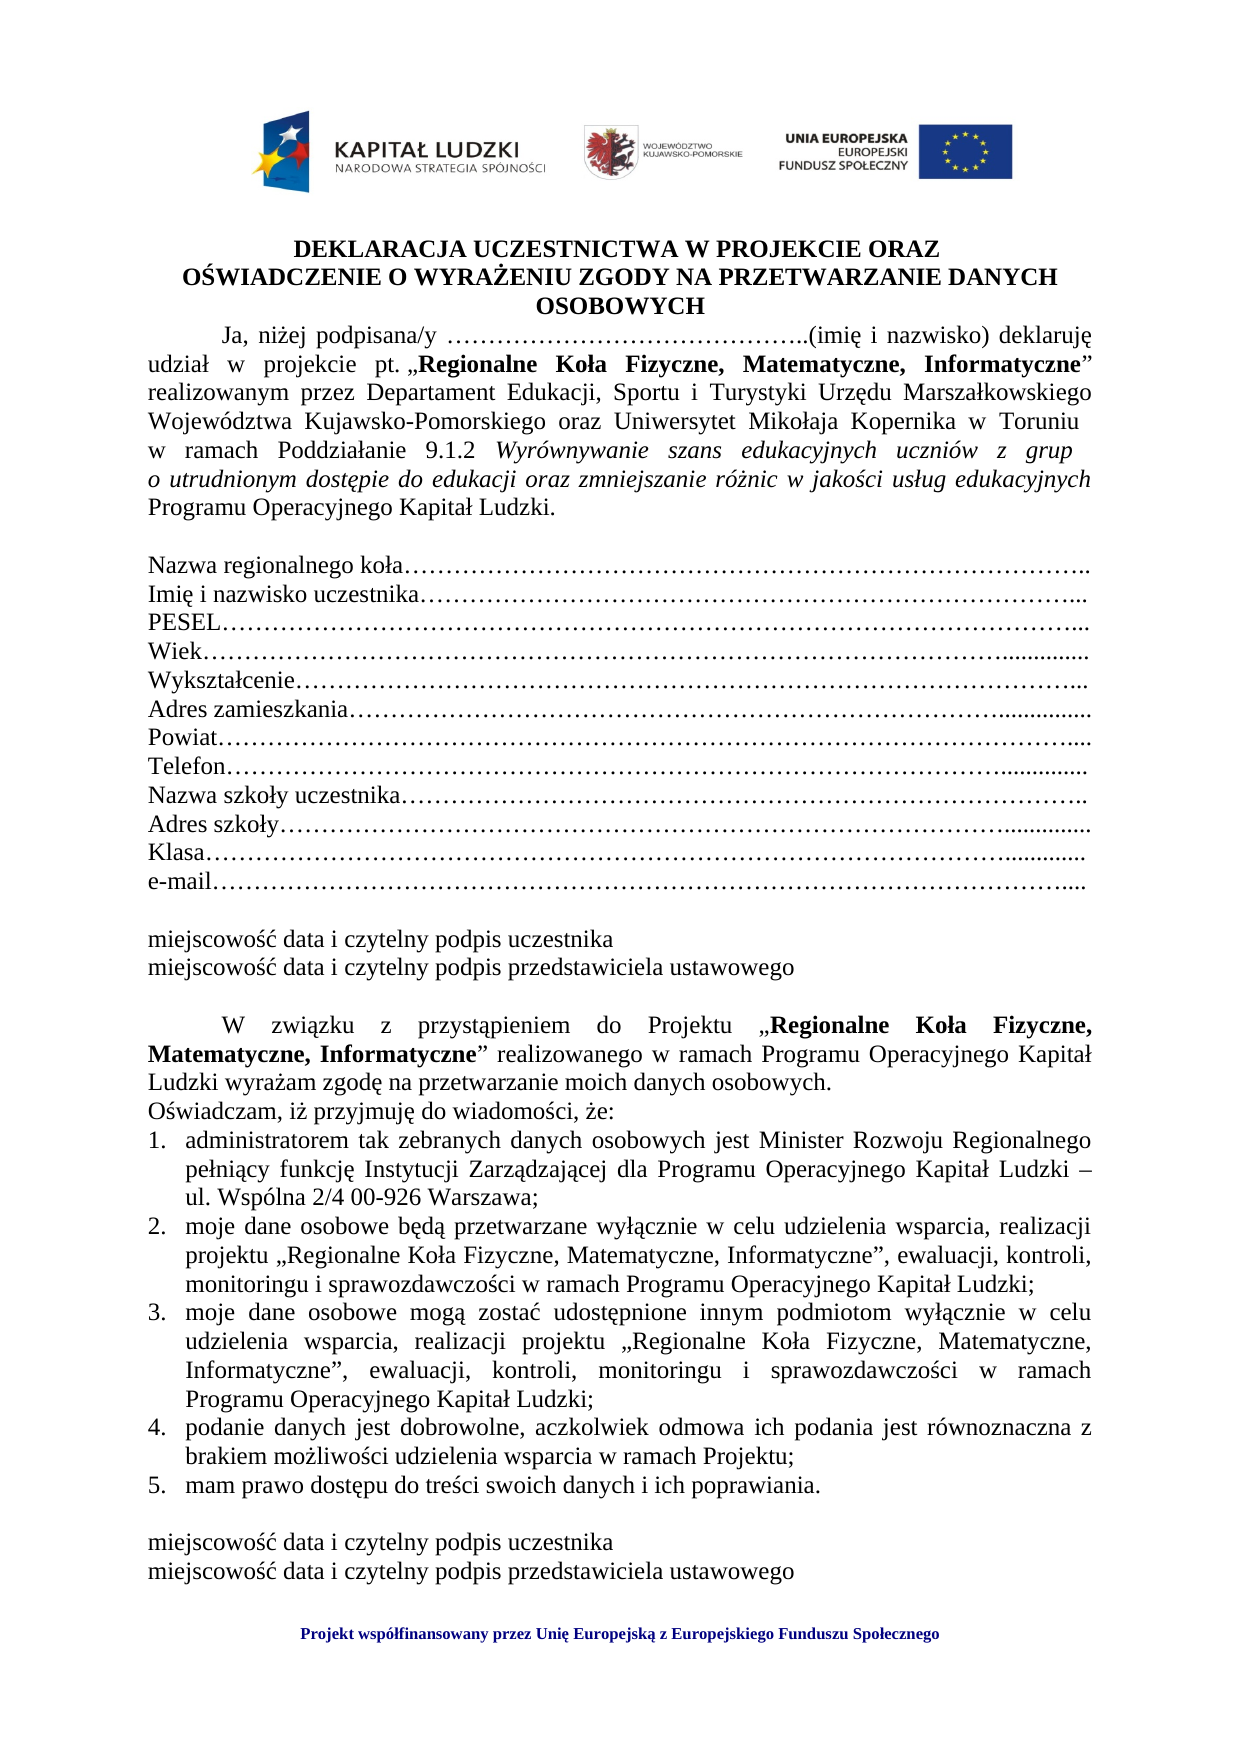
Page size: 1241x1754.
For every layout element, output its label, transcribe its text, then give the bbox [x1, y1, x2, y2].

text Klasa……………………………………………………………………………………............. [148, 837, 1092, 866]
text Oświadczam, iż przyjmuję do wiadomości, że: [148, 1096, 1092, 1125]
text miejscowość data i czytelny podpis przedstawiciela ustawowego [148, 952, 1092, 981]
list moje dane osobowe mogą zostać udostępnione innym podmiotom wyłącznie w celu udzielenia wsparcia, realizacji projektu „Regionalne Koła Fizyczne, Matematyczne, Informatyczne”, ewaluacji, kontroli, monitoringu i sprawozdawczości w ramach Programu Operacyjnego Kapitał Ludzki; [148, 1297, 1092, 1412]
text Imię i nazwisko uczestnika……………………………………………………………………... [148, 579, 1092, 607]
text Nazwa szkoły uczestnika……………………………………………………………………….. [148, 780, 1092, 809]
text Wykształcenie…………………………………………………………………………………... [148, 665, 1092, 694]
list administratorem tak zebranych danych osobowych jest Minister Rozwoju Regionalnego pełniący funkcję Instytucji Zarządzającej dla Programu Operacyjnego Kapitał Ludzki – ul. Wspólna 2/4 00-926 Warszawa; [148, 1125, 1092, 1211]
text PESEL…………………………………………………………………………………………... [148, 607, 1092, 636]
text Telefon………………………………………………………………………………….............. [148, 751, 1092, 780]
list moje dane osobowe będą przetwarzane wyłącznie w celu udzielenia wsparcia, realizacji projektu „Regionalne Koła Fizyczne, Matematyczne, Informatyczne”, ewaluacji, kontroli, monitoringu i sprawozdawczości w ramach Programu Operacyjnego Kapitał Ludzki; [148, 1211, 1092, 1297]
text Wiek…………………………………………………………………………………….............. [148, 636, 1092, 665]
text Adres zamieszkania……………………………………………………………………............... [148, 694, 1092, 722]
text miejscowość data i czytelny podpis przedstawiciela ustawowego [148, 1556, 1092, 1585]
text OŚWIADCZENIE O WYRAŻENIU ZGODY NA PRZETWARZANIE DANYCH OSOBOWYCH [148, 262, 1092, 320]
text Nazwa regionalnego koła……………………………………………………………………….. [148, 550, 1092, 579]
list podanie danych jest dobrowolne, aczkolwiek odmowa ich podania jest równoznaczna z brakiem możliwości udzielenia wsparcia w ramach Projektu; [148, 1412, 1092, 1470]
text miejscowość data i czytelny podpis uczestnika [148, 924, 1092, 952]
list mam prawo dostępu do treści swoich danych i ich poprawiania. [148, 1470, 1092, 1499]
text W związku z przystąpieniem do Projektu „Regionalne Koła Fizyczne, Matematyczne, Informatyczne” realizowanego w ramach Programu Operacyjnego Kapitał Ludzki wyrażam zgodę na przetwarzanie moich danych osobowych. [148, 1010, 1092, 1096]
text Adres szkoły…………………………………………………………………………….............. [148, 809, 1092, 837]
text miejscowość data i czytelny podpis uczestnika [148, 1527, 1092, 1556]
picture [251, 107, 1033, 196]
text Ja, niżej podpisana/y ……………………………………..(imię i nazwisko) deklaruję udział w projekcie pt. „Regionalne Koła Fizyczne, Matematyczne, Informatyczne” realizowanym przez Departament Edukacji, Sportu i Turystyki Urzędu Marszałkowskiego Województwa Kujawsko-Pomorskiego oraz Uniwersytet Mikołaja Kopernika w Toruniu w ramach Poddziałanie 9.1.2 Wyrównywanie szans edukacyjnych uczniów z grup o utrudnionym dostępie do edukacji oraz zmniejszanie różnic w jakości usług edukacyjnych Programu Operacyjnego Kapitał Ludzki. [148, 320, 1092, 521]
text e-mail………………………………………………………………………………………….... [148, 866, 1092, 895]
text Powiat………………………………………………………………………………………….... [148, 722, 1092, 751]
text DEKLARACJA UCZESTNICTWA W PROJEKCIE ORAZ [148, 234, 1092, 262]
